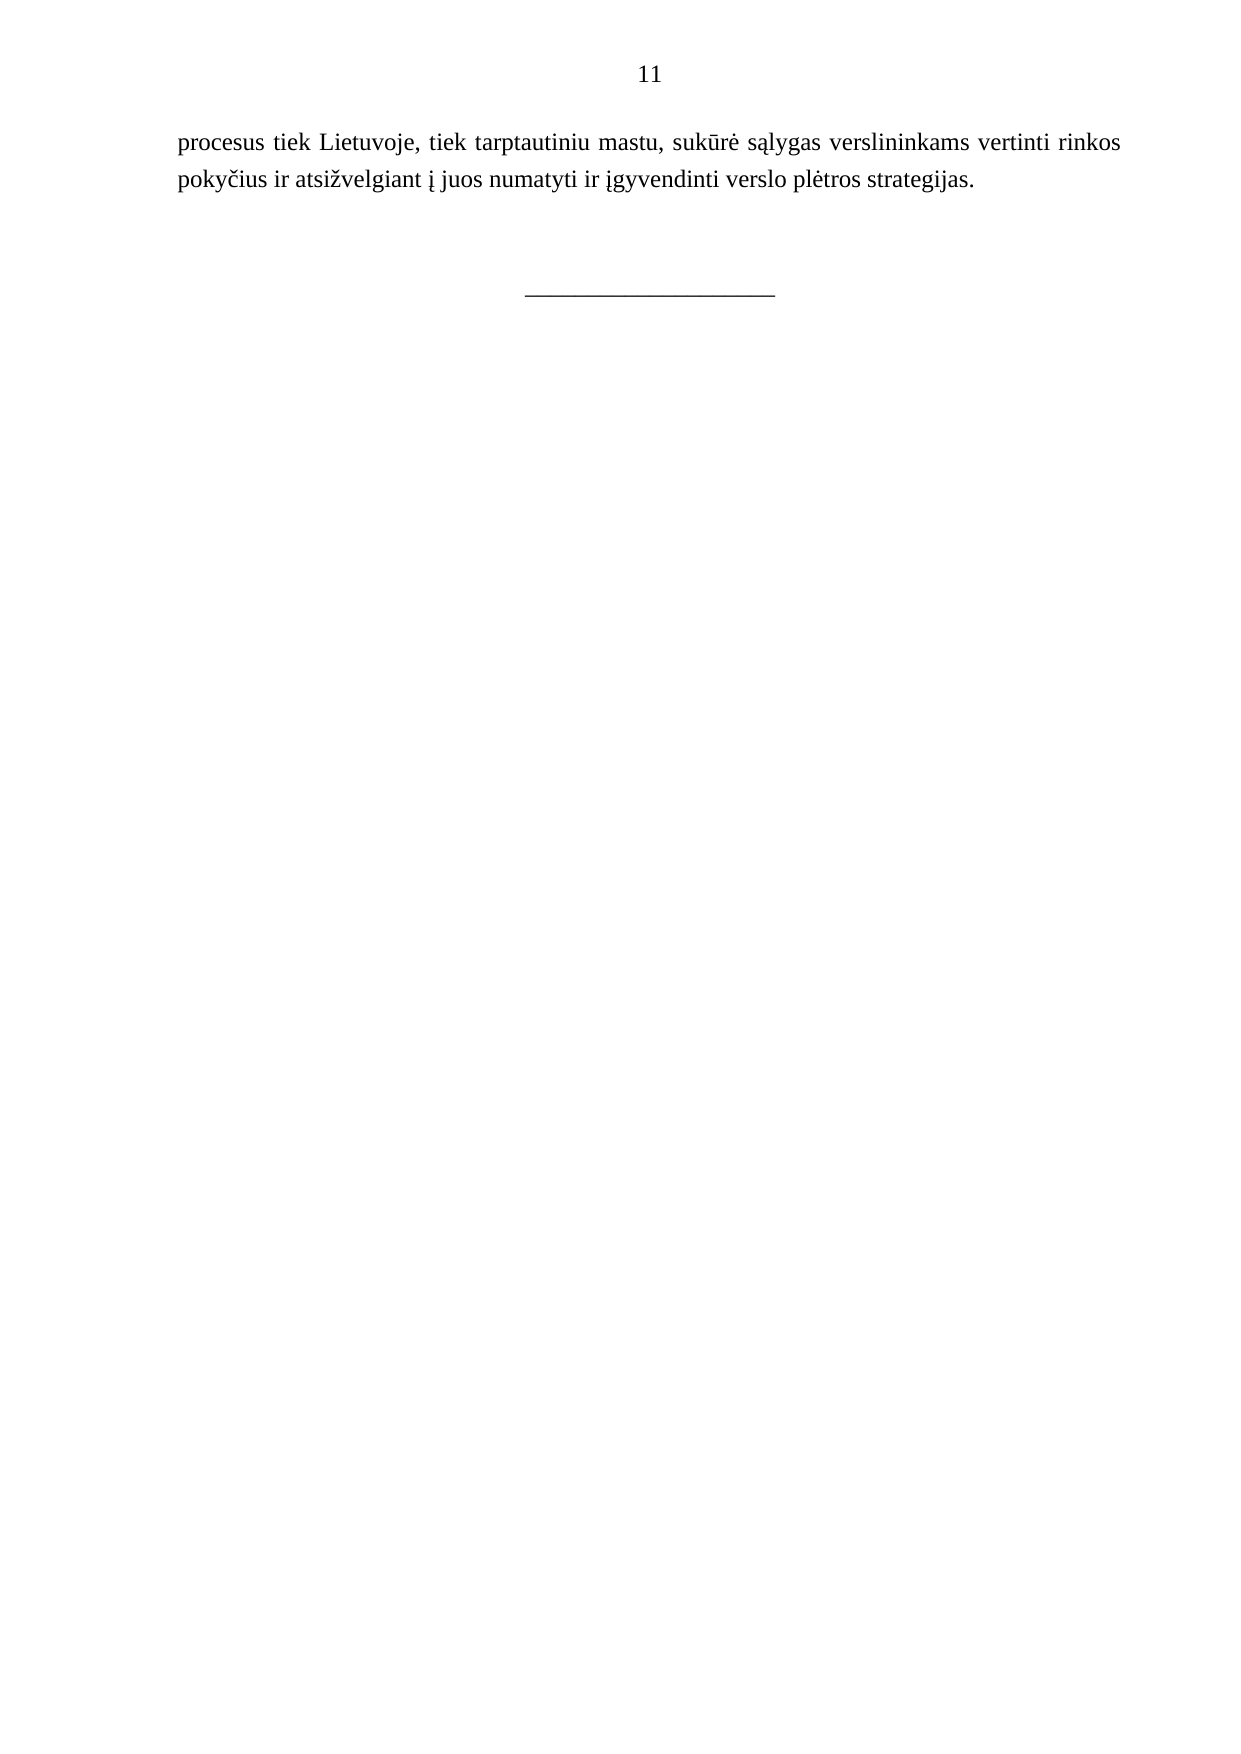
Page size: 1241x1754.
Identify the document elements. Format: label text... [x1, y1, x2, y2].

text –––––––––––––––––––– [177, 279, 1122, 308]
text procesus tiek Lietuvoje, tiek tarptautiniu mastu, sukūrė sąlygas verslininkams vertinti rinkos pokyčius ir atsižvelgiant į juos numatyti ir įgyvendinti verslo plėtros strategijas. [177, 118, 1122, 193]
